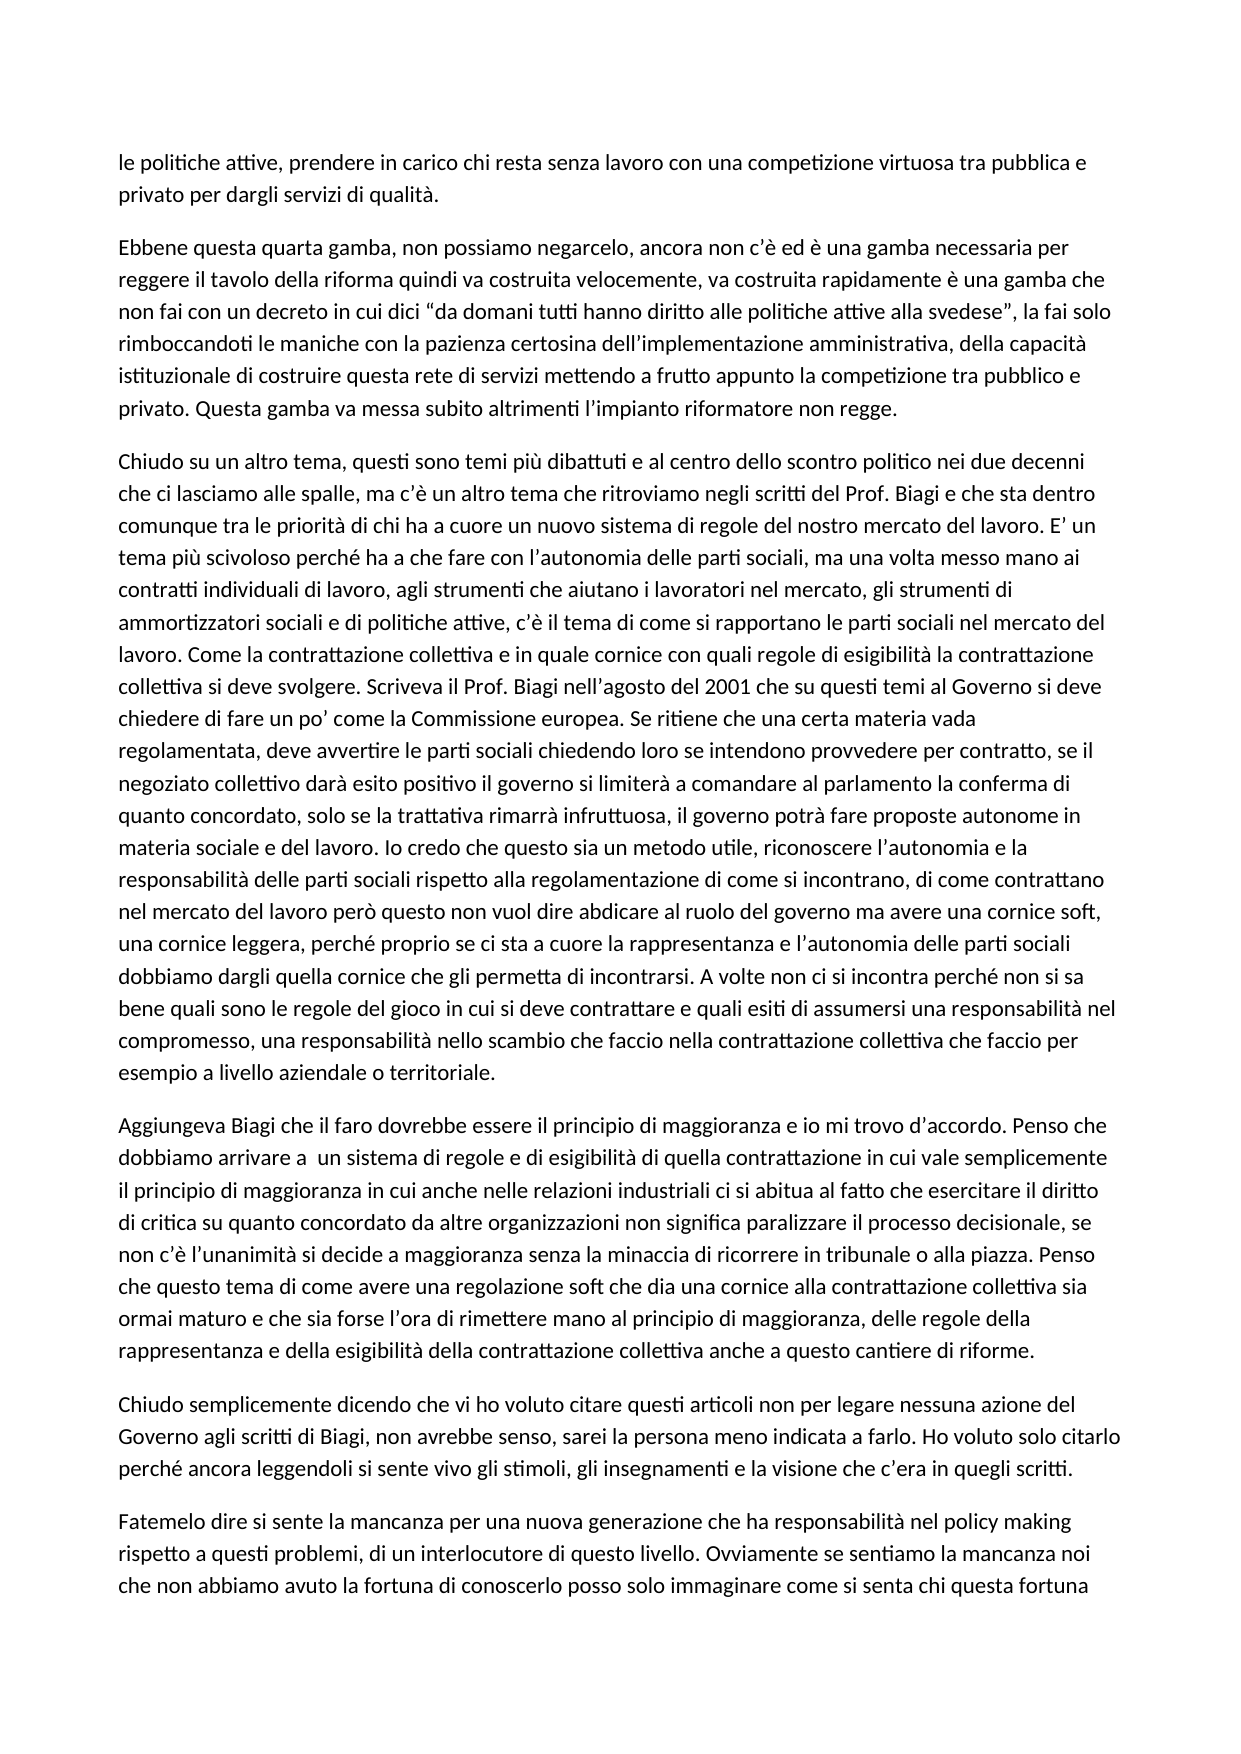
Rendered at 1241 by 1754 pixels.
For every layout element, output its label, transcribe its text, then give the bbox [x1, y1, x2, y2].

text Chiudo su un altro tema, questi sono temi più dibattuti e al centro dello scontro politico nei due decenni che ci lasciamo alle spalle, ma c’è un altro tema che ritroviamo negli scritti del Prof. Biagi e che sta dentro comunque tra le priorità di chi ha a cuore un nuovo sistema di regole del nostro mercato del lavoro. E’ un tema più scivoloso perché ha a che fare con l’autonomia delle parti sociali, ma una volta messo mano ai contratti individuali di lavoro, agli strumenti che aiutano i lavoratori nel mercato, gli strumenti di ammortizzatori sociali e di politiche attive, c’è il tema di come si rapportano le parti sociali nel mercato del lavoro. Come la contrattazione collettiva e in quale cornice con quali regole di esigibilità la contrattazione collettiva si deve svolgere. Scriveva il Prof. Biagi nell’agosto del 2001 che su questi temi al Governo si deve chiedere di fare un po’ come la Commissione europea. Se ritiene che una certa materia vada regolamentata, deve avvertire le parti sociali chiedendo loro se intendono provvedere per contratto, se il negoziato collettivo darà esito positivo il governo si limiterà a comandare al parlamento la conferma di quanto concordato, solo se la trattativa rimarrà infruttuosa, il governo potrà fare proposte autonome in materia sociale e del lavoro. Io credo che questo sia un metodo utile, riconoscere l’autonomia e la responsabilità delle parti sociali rispetto alla regolamentazione di come si incontrano, di come contrattano nel mercato del lavoro però questo non vuol dire abdicare al ruolo del governo ma avere una cornice soft, una cornice leggera, perché proprio se ci sta a cuore la rappresentanza e l’autonomia delle parti sociali dobbiamo dargli quella cornice che gli permetta di incontrarsi. A volte non ci si incontra perché non si sa bene quali sono le regole del gioco in cui si deve contrattare e quali esiti di assumersi una responsabilità nel compromesso, una responsabilità nello scambio che faccio nella contrattazione collettiva che faccio per esempio a livello aziendale o territoriale. [118, 447, 1122, 1086]
text Chiudo semplicemente dicendo che vi ho voluto citare questi articoli non per legare nessuna azione del Governo agli scritti di Biagi, non avrebbe senso, sarei la persona meno indicata a farlo. Ho voluto solo citarlo perché ancora leggendoli si sente vivo gli stimoli, gli insegnamenti e la visione che c’era in quegli scritti. [118, 1390, 1122, 1482]
text Ebbene questa quarta gamba, non possiamo negarcelo, ancora non c’è ed è una gamba necessaria per reggere il tavolo della riforma quindi va costruita velocemente, va costruita rapidamente è una gamba che non fai con un decreto in cui dici “da domani tutti hanno diritto alle politiche attive alla svedese”, la fai solo rimboccandoti le maniche con la pazienza certosina dell’implementazione amministrativa, della capacità istituzionale di costruire questa rete di servizi mettendo a frutto appunto la competizione tra pubblico e privato. Questa gamba va messa subito altrimenti l’impianto riformatore non regge. [118, 233, 1122, 422]
text le politiche attive, prendere in carico chi resta senza lavoro con una competizione virtuosa tra pubblica e privato per dargli servizi di qualità. [118, 148, 1122, 208]
text Fatemelo dire si sente la mancanza per una nuova generazione che ha responsabilità nel policy making rispetto a questi problemi, di un interlocutore di questo livello. Ovviamente se sentiamo la mancanza noi che non abbiamo avuto la fortuna di conoscerlo posso solo immaginare come si senta chi questa fortuna [118, 1507, 1122, 1599]
text Aggiungeva Biagi che il faro dovrebbe essere il principio di maggioranza e io mi trovo d’accordo. Penso che dobbiamo arrivare a un sistema di regole e di esigibilità di quella contrattazione in cui vale semplicemente il principio di maggioranza in cui anche nelle relazioni industriali ci si abitua al fatto che esercitare il diritto di critica su quanto concordato da altre organizzazioni non significa paralizzare il processo decisionale, se non c’è l’unanimità si decide a maggioranza senza la minaccia di ricorrere in tribunale o alla piazza. Penso che questo tema di come avere una regolazione soft che dia una cornice alla contrattazione collettiva sia ormai maturo e che sia forse l’ora di rimettere mano al principio di maggioranza, delle regole della rappresentanza e della esigibilità della contrattazione collettiva anche a questo cantiere di riforme. [118, 1111, 1122, 1365]
